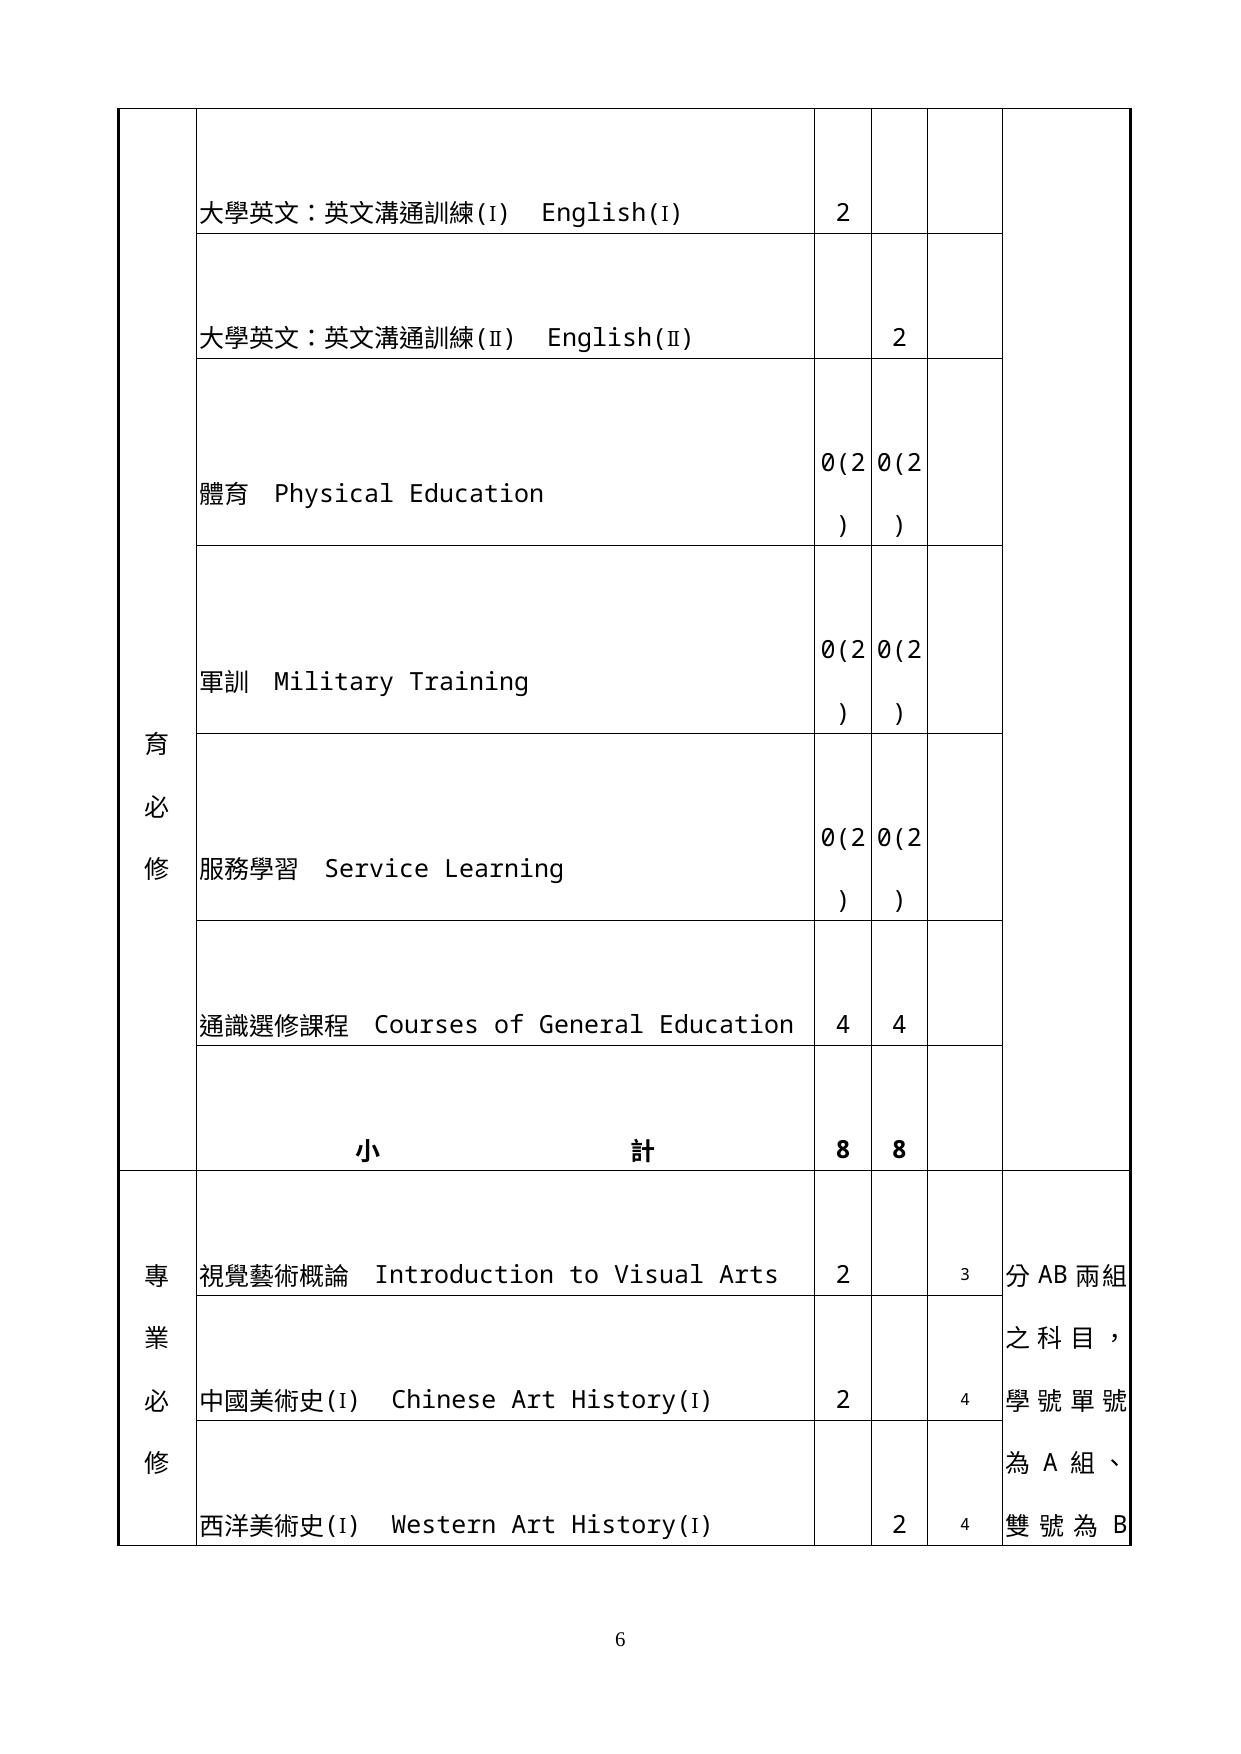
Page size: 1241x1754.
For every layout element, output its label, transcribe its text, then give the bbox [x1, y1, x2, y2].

table_cell 0(2) [815, 546, 871, 733]
table_cell [928, 734, 1002, 920]
table_cell 大學英文：英文溝通訓練(Ⅰ) English(Ⅰ) [197, 109, 814, 233]
table_cell 2 [815, 109, 871, 233]
table_cell 0(2) [872, 359, 927, 545]
table_cell 2 [872, 1421, 927, 1545]
table_cell 4 [928, 1421, 1002, 1545]
table_cell [872, 1296, 927, 1420]
table_cell 0(2) [872, 546, 927, 733]
table_cell 視覺藝術概論 Introduction to Visual Arts [197, 1171, 814, 1295]
table_cell 3 [928, 1171, 1002, 1295]
table_cell 4 [928, 1296, 1002, 1420]
table_cell 4 [815, 921, 871, 1045]
table_cell [928, 234, 1002, 358]
table_cell 8 [872, 1046, 927, 1170]
table_cell 軍訓 Military Training [197, 546, 814, 733]
table_cell 分AB兩組之科目，學號單號為A組、雙號為B [1003, 1171, 1129, 1545]
table_cell [928, 109, 1002, 233]
table_cell [928, 359, 1002, 545]
table_cell 體育 Physical Education [197, 359, 814, 545]
table_cell 西洋美術史(Ⅰ) Western Art History(Ⅰ) [197, 1421, 814, 1545]
table_cell [1003, 109, 1129, 1170]
table_cell 中國美術史(Ⅰ) Chinese Art History(Ⅰ) [197, 1296, 814, 1420]
table_cell [928, 921, 1002, 1045]
table_cell 大學英文：英文溝通訓練(Ⅱ) English(Ⅱ) [197, 234, 814, 358]
table_cell 小計 [197, 1046, 814, 1170]
table_cell 育必修 [120, 109, 196, 1170]
table_cell 2 [872, 234, 927, 358]
table_cell 0(2) [872, 734, 927, 920]
table_cell [815, 234, 871, 358]
table_cell [815, 1421, 871, 1545]
table_cell [872, 109, 927, 233]
table_cell 8 [815, 1046, 871, 1170]
table_cell 0(2) [815, 359, 871, 545]
table_cell [872, 1171, 927, 1295]
table_cell 通識選修課程 Courses of General Education [197, 921, 814, 1045]
table_cell 專業必修 [120, 1171, 196, 1545]
table_cell 4 [872, 921, 927, 1045]
table_cell [928, 546, 1002, 733]
table_cell 2 [815, 1296, 871, 1420]
table_cell 服務學習 Service Learning [197, 734, 814, 920]
table_cell 0(2) [815, 734, 871, 920]
table_cell 2 [815, 1171, 871, 1295]
table_cell [928, 1046, 1002, 1170]
